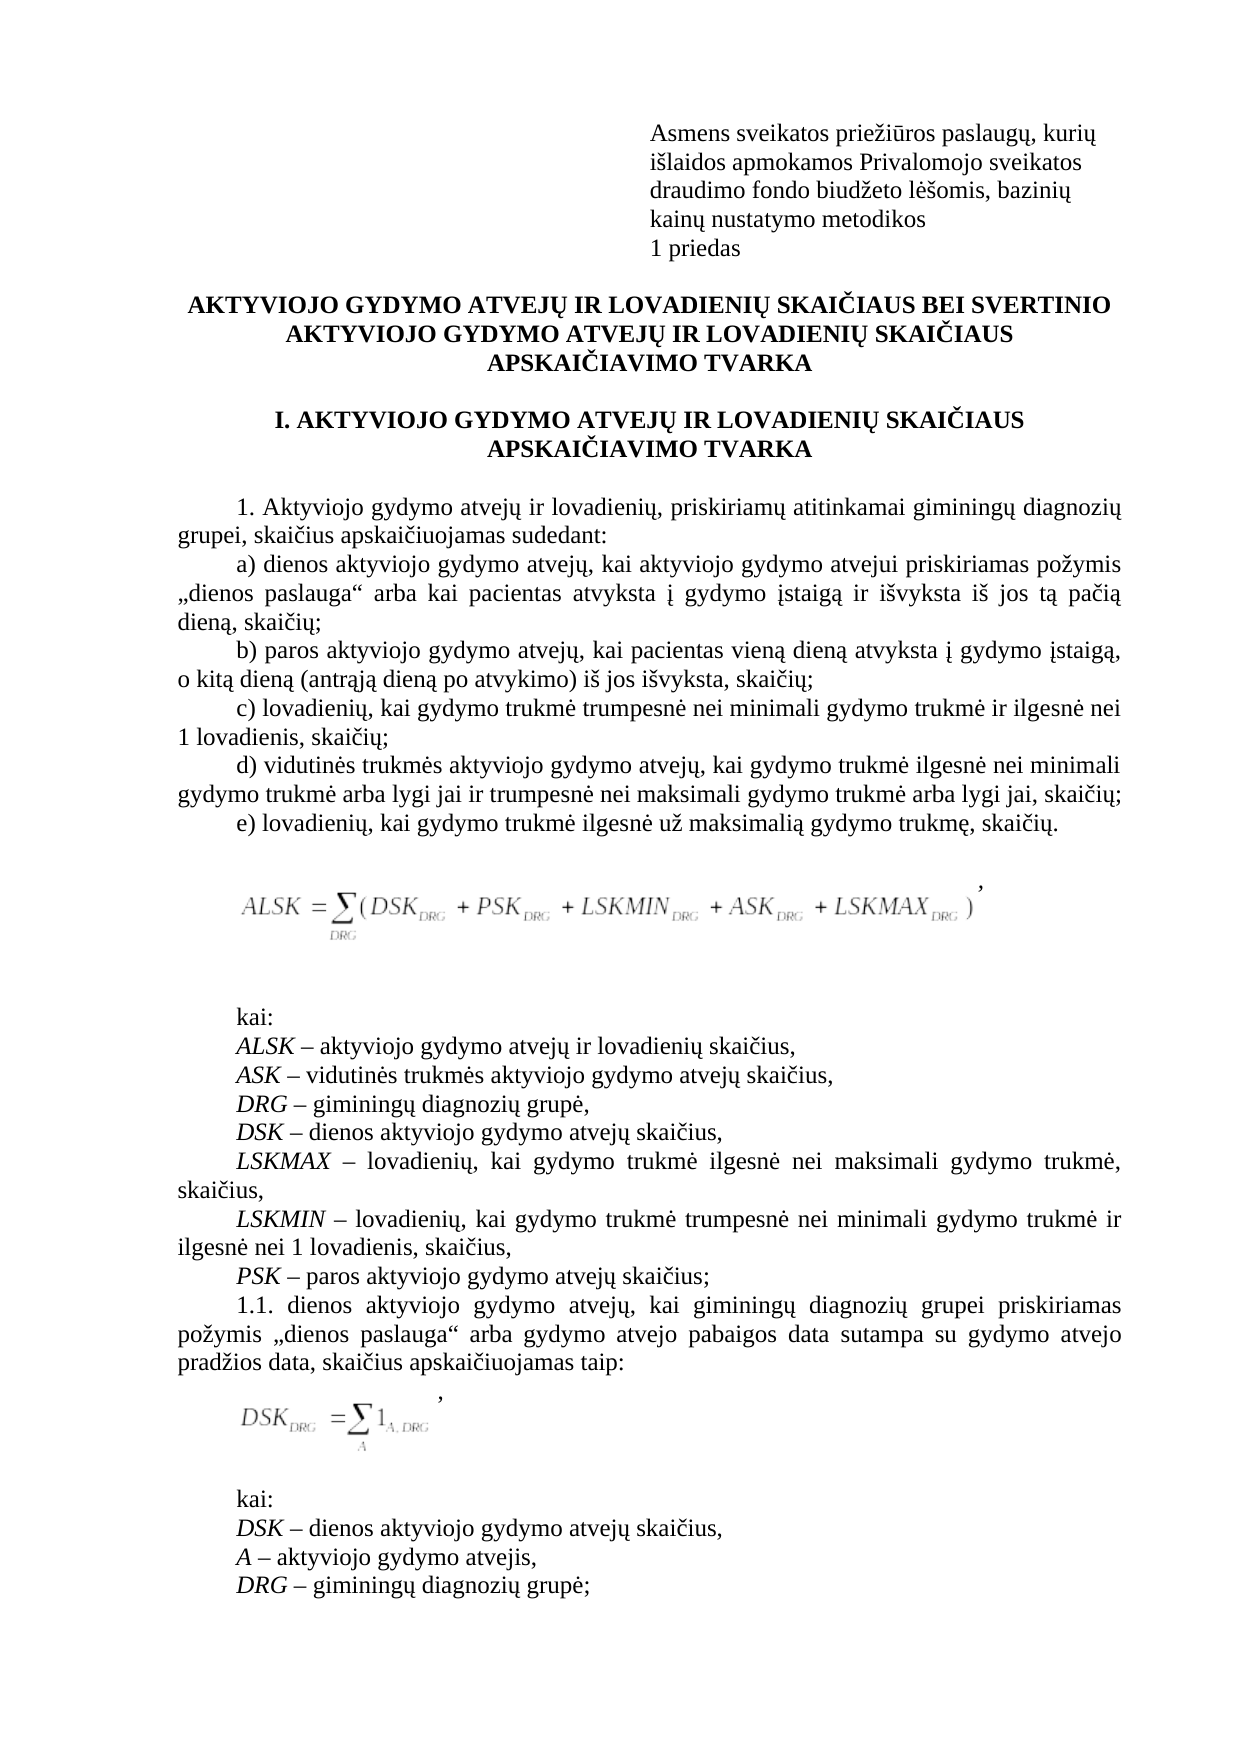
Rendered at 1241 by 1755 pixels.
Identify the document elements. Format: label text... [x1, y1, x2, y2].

text DSK – dienos aktyviojo gydymo atvejų skaičius, [177, 1117, 1122, 1146]
text ALSK – aktyviojo gydymo atvejų ir lovadienių skaičius, [177, 1031, 1122, 1060]
text LSKMAX – lovadienių, kai gydymo trukmė ilgesnė nei maksimali gydymo trukmė, skaičius, [177, 1146, 1122, 1204]
text kai: [177, 1484, 1122, 1513]
text d) vidutinės trukmės aktyviojo gydymo atvejų, kai gydymo trukmė ilgesnė nei minimali gydymo trukmė arba lygi jai ir trumpesnė nei maksimali gydymo trukmė arba lygi jai, skaičių; [177, 751, 1122, 808]
text b) paros aktyviojo gydymo atvejų, kai pacientas vieną dieną atvyksta į gydymo įstaigą, o kitą dieną (antrąją dieną po atvykimo) iš jos išvyksta, skaičių; [177, 636, 1122, 693]
text A – aktyviojo gydymo atvejis, [177, 1542, 1122, 1571]
text 1.1. dienos aktyviojo gydymo atvejų, kai giminingų diagnozių grupei priskiriamas požymis „dienos paslauga“ arba gydymo atvejo pabaigos data sutampa su gydymo atvejo pradžios data, skaičius apskaičiuojamas taip: [177, 1290, 1122, 1376]
text kai: [177, 1002, 1122, 1031]
text PSK – paros aktyviojo gydymo atvejų skaičius; [177, 1261, 1122, 1290]
text c) lovadienių, kai gydymo trukmė trumpesnė nei minimali gydymo trukmė ir ilgesnė nei 1 lovadienis, skaičių; [177, 693, 1122, 751]
text DSK – dienos aktyviojo gydymo atvejų skaičius, [177, 1513, 1122, 1542]
text AKTYVIOJO GYDYMO ATVEJŲ IR LOVADIENIŲ SKAIČIAUS BEI SVERTINIO AKTYVIOJO GYDYMO ATVEJŲ IR LOVADIENIŲ SKAIČIAUS APSKAIČIAVIMO TVARKA [177, 291, 1122, 377]
text 1 priedas [649, 233, 1122, 262]
text DRG – giminingų diagnozių grupė; [177, 1571, 1122, 1599]
text e) lovadienių, kai gydymo trukmė ilgesnė už maksimalią gydymo trukmę, skaičių. [177, 808, 1122, 837]
text DRG – giminingų diagnozių grupė, [177, 1089, 1122, 1117]
text ASK – vidutinės trukmės aktyviojo gydymo atvejų skaičius, [177, 1060, 1122, 1089]
text , [177, 866, 1122, 945]
text , [177, 1376, 1122, 1456]
text I. AKTYVIOJO GYDYMO ATVEJŲ IR LOVADIENIŲ SKAIČIAUS APSKAIČIAVIMO TVARKA [177, 406, 1122, 463]
text LSKMIN – lovadienių, kai gydymo trukmė trumpesnė nei minimali gydymo trukmė ir ilgesnė nei 1 lovadienis, skaičius, [177, 1204, 1122, 1261]
text a) dienos aktyviojo gydymo atvejų, kai aktyviojo gydymo atvejui priskiriamas požymis „dienos paslauga“ arba kai pacientas atvyksta į gydymo įstaigą ir išvyksta iš jos tą pačią dieną, skaičių; [177, 549, 1122, 636]
text Asmens sveikatos priežiūros paslaugų, kurių išlaidos apmokamos Privalomojo sveikatos draudimo fondo biudžeto lėšomis, bazinių kainų nustatymo metodikos [649, 118, 1122, 233]
text 1. Aktyviojo gydymo atvejų ir lovadienių, priskiriamų atitinkamai giminingų diagnozių grupei, skaičius apskaičiuojamas sudedant: [177, 492, 1122, 549]
